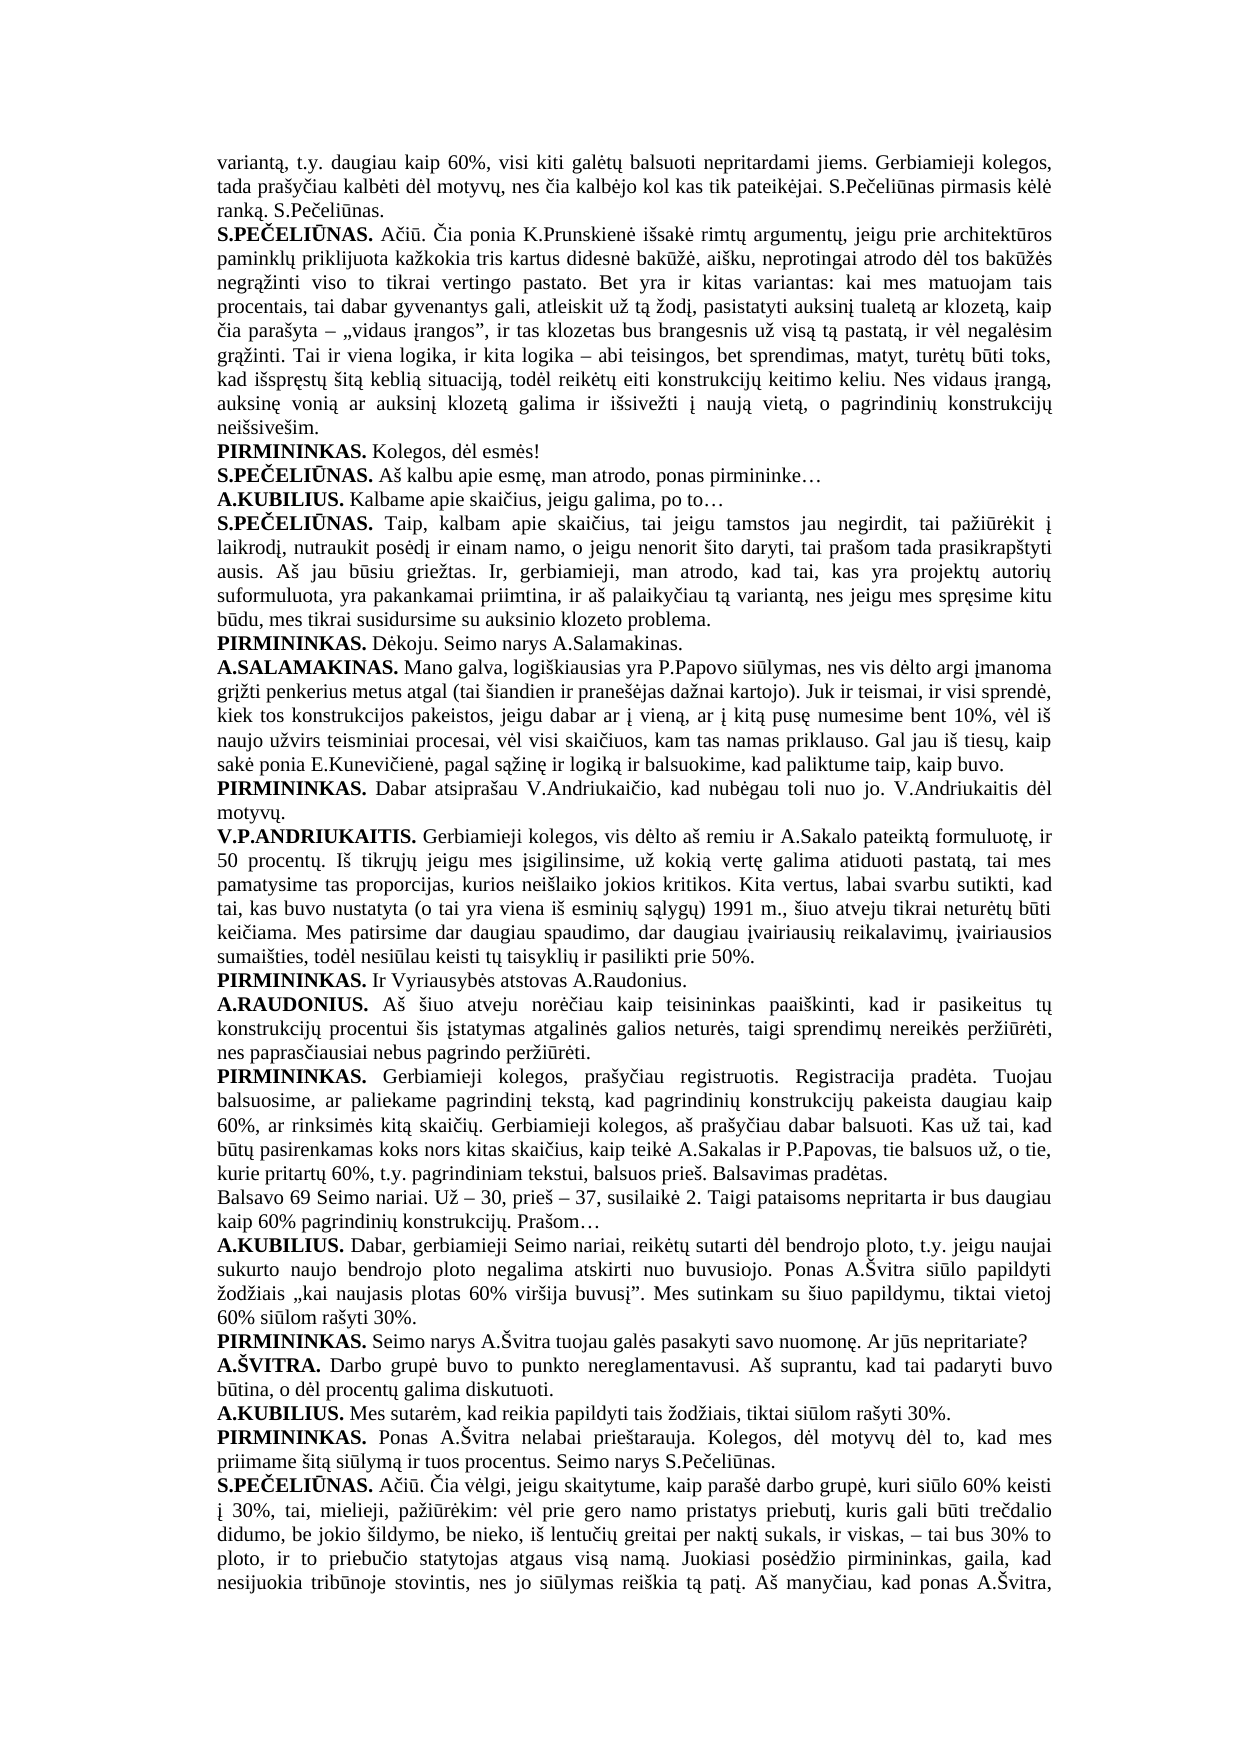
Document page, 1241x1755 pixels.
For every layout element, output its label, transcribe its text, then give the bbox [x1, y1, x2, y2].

text variantą, t.y. daugiau kaip 60%, visi kiti galėtų balsuoti nepritardami jiems. Gerbiamieji kolegos, tada prašyčiau kalbėti dėl motyvų, nes čia kalbėjo kol kas tik pateikėjai. S.Pečeliūnas pirmasis kėlė ranką. S.Pečeliūnas. [217, 150, 1053, 222]
text A.ŠVITRA. Darbo grupė buvo to punkto nereglamentavusi. Aš suprantu, kad tai padaryti buvo būtina, o dėl procentų galima diskutuoti. [217, 1353, 1053, 1401]
text PIRMININKAS. Dėkoju. Seimo narys A.Salamakinas. [217, 631, 1053, 655]
text A.SALAMAKINAS. Mano galva, logiškiausias yra P.Papovo siūlymas, nes vis dėlto argi įmanoma grįžti penkerius metus atgal (tai šiandien ir pranešėjas dažnai kartojo). Juk ir teismai, ir visi sprendė, kiek tos konstrukcijos pakeistos, jeigu dabar ar į vieną, ar į kitą pusę numesime bent 10%, vėl iš naujo užvirs teisminiai procesai, vėl visi skaičiuos, kam tas namas priklauso. Gal jau iš tiesų, kaip sakė ponia E.Kunevičienė, pagal sąžinę ir logiką ir balsuokime, kad paliktume taip, kaip buvo. [217, 655, 1053, 776]
text A.KUBILIUS. Kalbame apie skaičius, jeigu galima, po to… [217, 487, 1053, 511]
text S.PEČELIŪNAS. Taip, kalbam apie skaičius, tai jeigu tamstos jau negirdit, tai pažiūrėkit į laikrodį, nutraukit posėdį ir einam namo, o jeigu nenorit šito daryti, tai prašom tada prasikrapštyti ausis. Aš jau būsiu griežtas. Ir, gerbiamieji, man atrodo, kad tai, kas yra projektų autorių suformuluota, yra pakankamai priimtina, ir aš palaikyčiau tą variantą, nes jeigu mes spręsime kitu būdu, mes tikrai susidursime su auksinio klozeto problema. [217, 511, 1053, 631]
text PIRMININKAS. Kolegos, dėl esmės! [217, 439, 1053, 463]
text A.KUBILIUS. Mes sutarėm, kad reikia papildyti tais žodžiais, tiktai siūlom rašyti 30%. [217, 1401, 1053, 1425]
text PIRMININKAS. Seimo narys A.Švitra tuojau galės pasakyti savo nuomonę. Ar jūs nepritariate? [217, 1329, 1053, 1353]
text V.P.ANDRIUKAITIS. Gerbiamieji kolegos, vis dėlto aš remiu ir A.Sakalo pateiktą formuluotę, ir 50 procentų. Iš tikrųjų jeigu mes įsigilinsime, už kokią vertę galima atiduoti pastatą, tai mes pamatysime tas proporcijas, kurios neišlaiko jokios kritikos. Kita vertus, labai svarbu sutikti, kad tai, kas buvo nustatyta (o tai yra viena iš esminių sąlygų) 1991 m., šiuo atveju tikrai neturėtų būti keičiama. Mes patirsime dar daugiau spaudimo, dar daugiau įvairiausių reikalavimų, įvairiausios sumaišties, todėl nesiūlau keisti tų taisyklių ir pasilikti prie 50%. [217, 824, 1053, 968]
text PIRMININKAS. Dabar atsiprašau V.Andriukaičio, kad nubėgau toli nuo jo. V.Andriukaitis dėl motyvų. [217, 776, 1053, 824]
text S.PEČELIŪNAS. Ačiū. Čia vėlgi, jeigu skaitytume, kaip parašė darbo grupė, kuri siūlo 60% keisti į 30%, tai, mielieji, pažiūrėkim: vėl prie gero namo pristatys priebutį, kuris gali būti trečdalio didumo, be jokio šildymo, be nieko, iš lentučių greitai per naktį sukals, ir viskas, – tai bus 30% to ploto, ir to priebučio statytojas atgaus visą namą. Juokiasi posėdžio pirmininkas, gaila, kad nesijuokia tribūnoje stovintis, nes jo siūlymas reiškia tą patį. Aš manyčiau, kad ponas A.Švitra, [217, 1473, 1053, 1594]
text PIRMININKAS. Ir Vyriausybės atstovas A.Raudonius. [217, 968, 1053, 992]
text PIRMININKAS. Ponas A.Švitra nelabai prieštarauja. Kolegos, dėl motyvų dėl to, kad mes priimame šitą siūlymą ir tuos procentus. Seimo narys S.Pečeliūnas. [217, 1425, 1053, 1473]
text S.PEČELIŪNAS. Ačiū. Čia ponia K.Prunskienė išsakė rimtų argumentų, jeigu prie architektūros paminklų priklijuota kažkokia tris kartus didesnė bakūžė, aišku, neprotingai atrodo dėl tos bakūžės negrąžinti viso to tikrai vertingo pastato. Bet yra ir kitas variantas: kai mes matuojam tais procentais, tai dabar gyvenantys gali, atleiskit už tą žodį, pasistatyti auksinį tualetą ar klozetą, kaip čia parašyta – „vidaus įrangos”, ir tas klozetas bus brangesnis už visą tą pastatą, ir vėl negalėsim grąžinti. Tai ir viena logika, ir kita logika – abi teisingos, bet sprendimas, matyt, turėtų būti toks, kad išspręstų šitą keblią situaciją, todėl reikėtų eiti konstrukcijų keitimo keliu. Nes vidaus įrangą, auksinę vonią ar auksinį klozetą galima ir išsivežti į naują vietą, o pagrindinių konstrukcijų neišsivešim. [217, 222, 1053, 439]
text A.RAUDONIUS. Aš šiuo atveju norėčiau kaip teisininkas paaiškinti, kad ir pasikeitus tų konstrukcijų procentui šis įstatymas atgalinės galios neturės, taigi sprendimų nereikės peržiūrėti, nes paprasčiausiai nebus pagrindo peržiūrėti. [217, 992, 1053, 1064]
text A.KUBILIUS. Dabar, gerbiamieji Seimo nariai, reikėtų sutarti dėl bendrojo ploto, t.y. jeigu naujai sukurto naujo bendrojo ploto negalima atskirti nuo buvusiojo. Ponas A.Švitra siūlo papildyti žodžiais „kai naujasis plotas 60% viršija buvusį”. Mes sutinkam su šiuo papildymu, tiktai vietoj 60% siūlom rašyti 30%. [217, 1233, 1053, 1329]
text PIRMININKAS. Gerbiamieji kolegos, prašyčiau registruotis. Registracija pradėta. Tuojau balsuosime, ar paliekame pagrindinį tekstą, kad pagrindinių konstrukcijų pakeista daugiau kaip 60%, ar rinksimės kitą skaičių. Gerbiamieji kolegos, aš prašyčiau dabar balsuoti. Kas už tai, kad būtų pasirenkamas koks nors kitas skaičius, kaip teikė A.Sakalas ir P.Papovas, tie balsuos už, o tie, kurie pritartų 60%, t.y. pagrindiniam tekstui, balsuos prieš. Balsavimas pradėtas. [217, 1064, 1053, 1185]
text Balsavo 69 Seimo nariai. Už – 30, prieš – 37, susilaikė 2. Taigi pataisoms nepritarta ir bus daugiau kaip 60% pagrindinių konstrukcijų. Prašom… [217, 1185, 1053, 1233]
text S.PEČELIŪNAS. Aš kalbu apie esmę, man atrodo, ponas pirmininke… [217, 463, 1053, 487]
